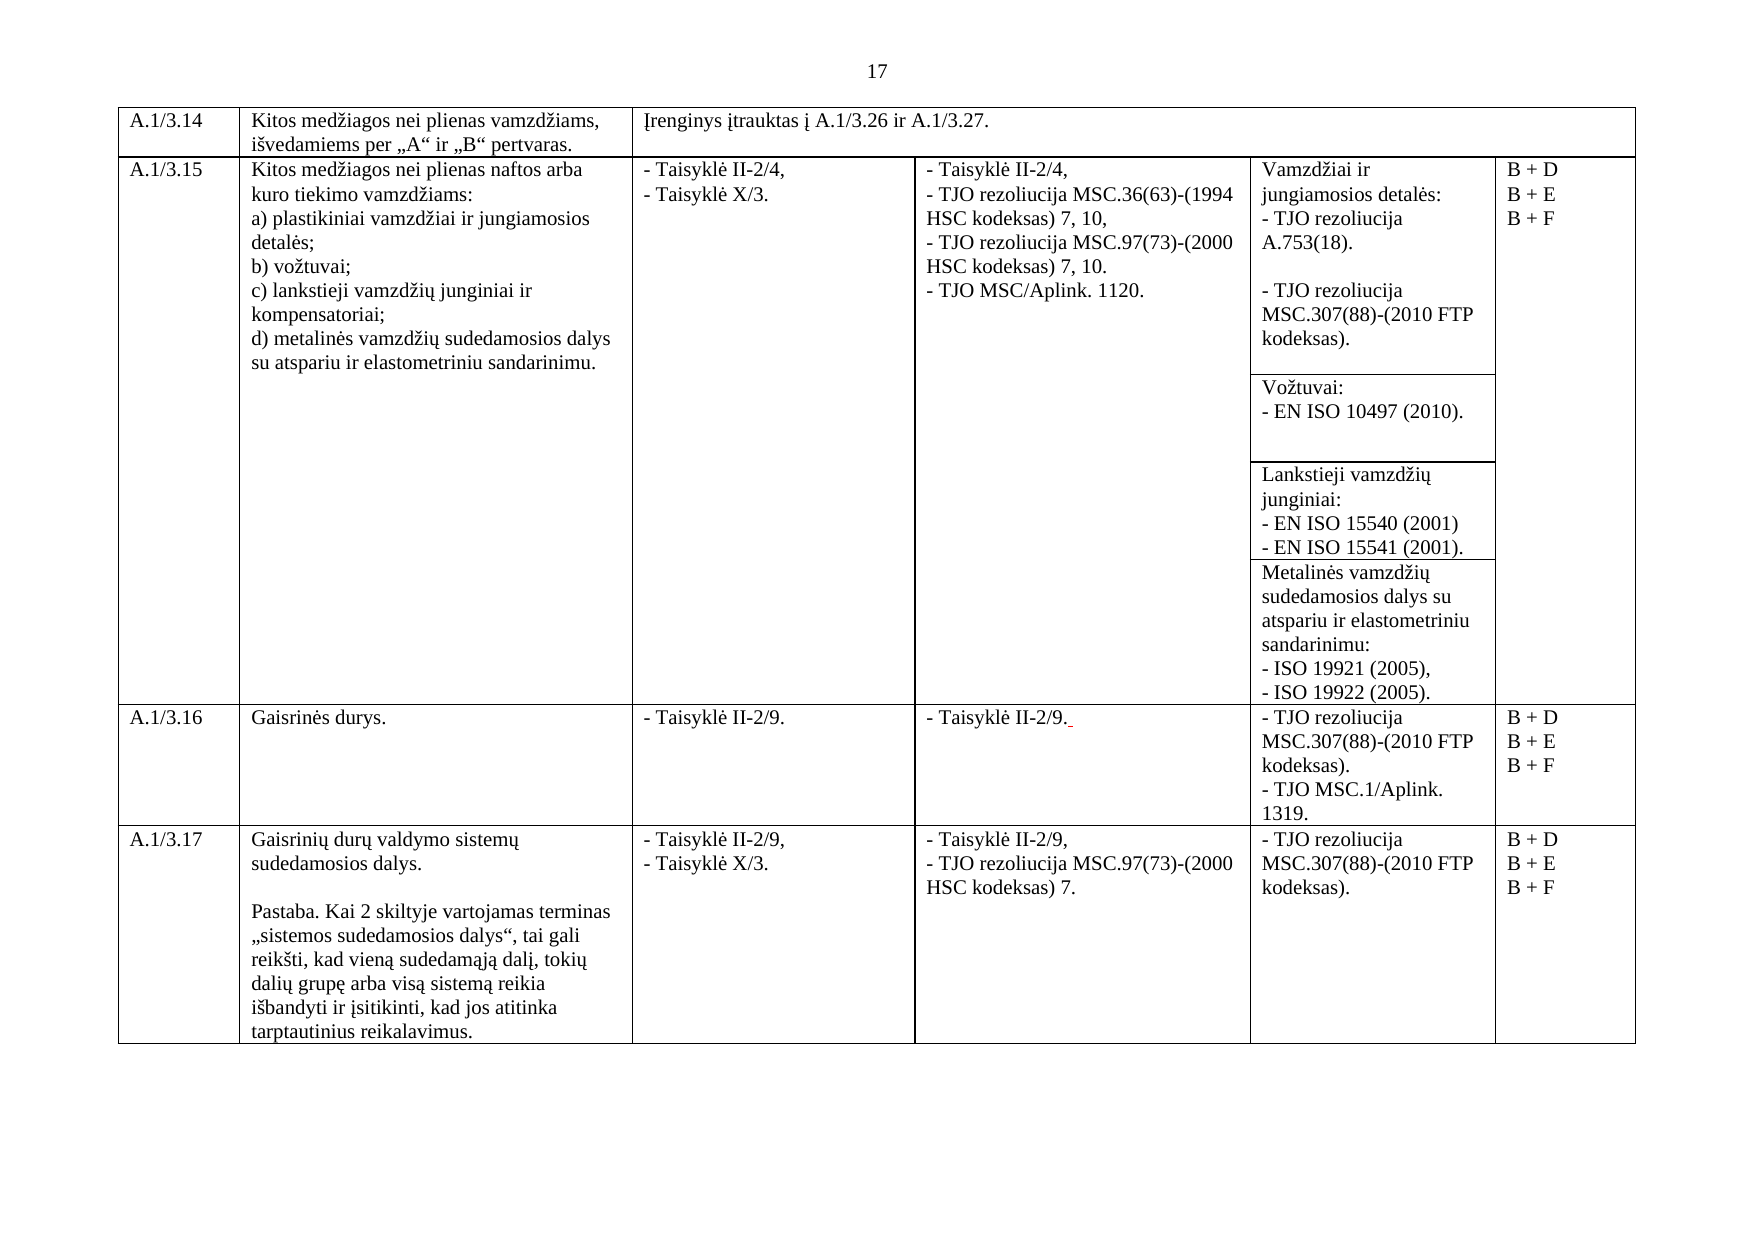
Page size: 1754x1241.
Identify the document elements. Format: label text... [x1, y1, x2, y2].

table_cell Gaisrinių durų valdymo sistemų sudedamosios dalys. Pastaba. Kai 2 skiltyje vartojamas terminas „sistemos sudedamosios dalys“, tai gali reikšti, kad vieną sudedamąją dalį, tokių dalių grupę arba visą sistemą reikia išbandyti ir įsitikinti, kad jos atitinka tarptautinius reikalavimus. [240, 826, 632, 1043]
table_cell Vamzdžiai ir jungiamosios detalės: - TJO rezoliucija A.753(18). - TJO rezoliucija MSC.307(88)-(2010 FTP kodeksas). [1251, 158, 1495, 374]
table_cell - TJO rezoliucija MSC.307(88)-(2010 FTP kodeksas). [1251, 826, 1495, 1043]
table_cell Vožtuvai: - EN ISO 10497 (2010). [1251, 375, 1495, 461]
table_cell - TJO rezoliucija MSC.307(88)-(2010 FTP kodeksas). - TJO MSC.1/Aplink. 1319. [1251, 705, 1495, 825]
table_cell - Taisyklė II-2/9, - TJO rezoliucija MSC.97(73)-(2000 HSC kodeksas) 7. [916, 826, 1250, 1043]
table_cell - Taisyklė II-2/9. [633, 705, 914, 825]
table_cell Metalinės vamzdžių sudedamosios dalys su atspariu ir elastometriniu sandarinimu: - ISO 19921 (2005), - ISO 19922 (2005). [1251, 560, 1495, 704]
table_cell A.1/3.16 [119, 705, 239, 825]
table_cell - Taisyklė II-2/4, - TJO rezoliucija MSC.36(63)-(1994 HSC kodeksas) 7, 10, - TJO rezoliucija MSC.97(73)-(2000 HSC kodeksas) 7, 10. - TJO MSC/Aplink. 1120. [916, 158, 1250, 704]
table_cell A.1/3.15 [119, 158, 239, 704]
table_cell Gaisrinės durys. [240, 705, 632, 825]
table_cell A.1/3.17 [119, 826, 239, 1043]
table_cell Kitos medžiagos nei plienas naftos arba kuro tiekimo vamzdžiams: a) plastikiniai vamzdžiai ir jungiamosios detalės; b) vožtuvai; c) lankstieji vamzdžių junginiai ir kompensatoriai; d) metalinės vamzdžių sudedamosios dalys su atspariu ir elastometriniu sandarinimu. [240, 158, 632, 704]
table_cell A.1/3.14 [119, 108, 239, 156]
table_cell Lankstieji vamzdžių junginiai: - EN ISO 15540 (2001) - EN ISO 15541 (2001). [1251, 463, 1495, 559]
table_cell - Taisyklė II-2/4, - Taisyklė X/3. [633, 158, 914, 704]
table_cell - Taisyklė II-2/9. [916, 705, 1250, 825]
table_cell Kitos medžiagos nei plienas vamzdžiams, išvedamiems per „A“ ir „B“ pertvaras. [240, 108, 632, 156]
table_cell Įrenginys įtrauktas į A.1/3.26 ir A.1/3.27. [633, 108, 1635, 156]
table_cell B + D B + E B + F [1496, 158, 1635, 704]
table_cell B + D B + E B + F [1496, 705, 1635, 825]
table_cell - Taisyklė II-2/9, - Taisyklė X/3. [633, 826, 914, 1043]
table_cell B + D B + E B + F [1496, 826, 1635, 1043]
